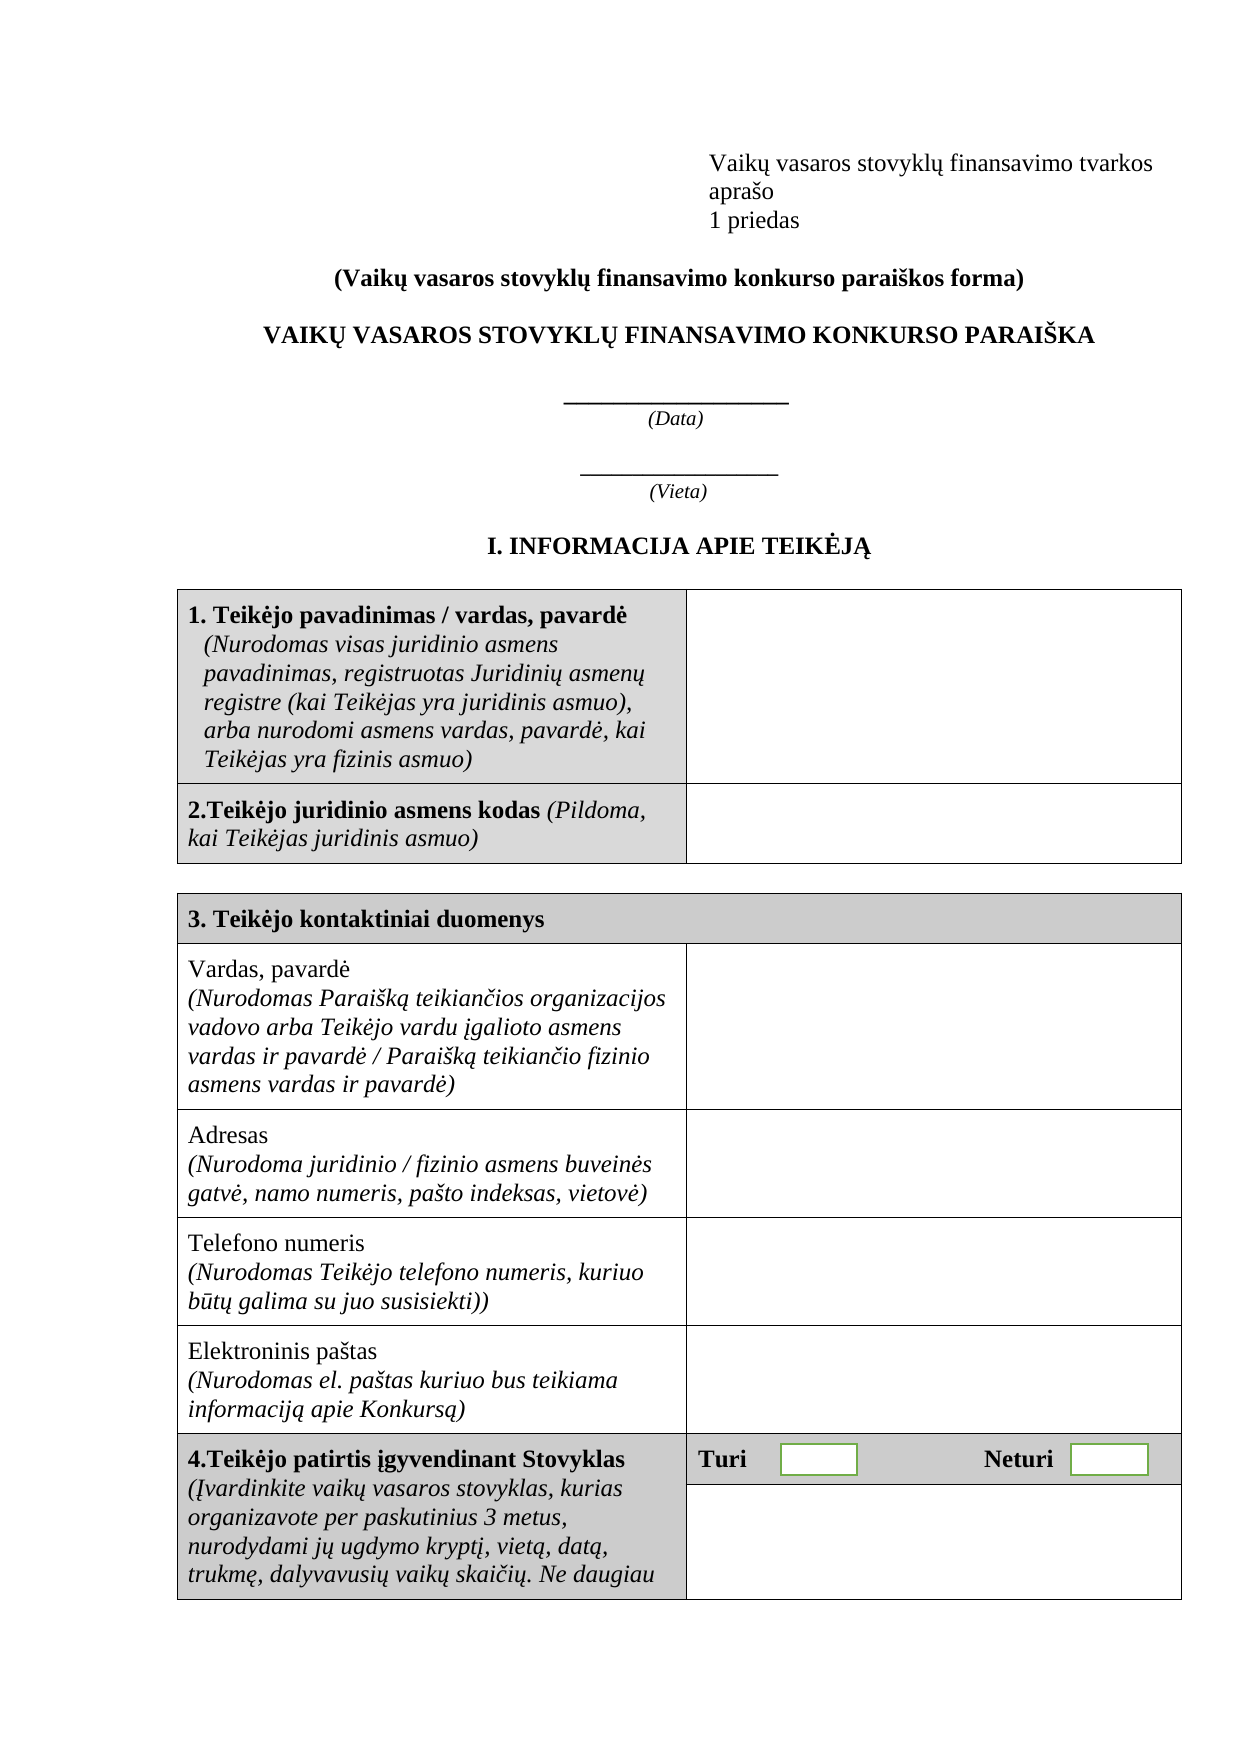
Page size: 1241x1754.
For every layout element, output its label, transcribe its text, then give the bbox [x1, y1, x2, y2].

table_cell [687, 1218, 1181, 1325]
text (Vaikų vasaros stovyklų finansavimo konkurso paraiškos forma) [177, 263, 1181, 291]
text __________________ [177, 378, 1181, 406]
table_header 3. Teikėjo kontaktiniai duomenys [178, 894, 1181, 943]
table_cell [687, 1326, 1181, 1433]
table_cell Elektroninis paštas (Nurodomas el. paštas kuriuo bus teikiama informaciją apie Konkursą) [178, 1326, 686, 1433]
table_cell Turi Neturi [687, 1434, 1181, 1484]
table_cell [687, 944, 1181, 1109]
table_cell [687, 1110, 1181, 1217]
text I. INFORMACIJA APIE TEIKĖJĄ [177, 531, 1181, 560]
text 1 priedas [709, 205, 1181, 234]
table_cell 2.Teikėjo juridinio asmens kodas (Pildoma, kai Teikėjas juridinis asmuo) [178, 784, 686, 863]
table_cell Telefono numeris (Nurodomas Teikėjo telefono numeris, kuriuo būtų galima su juo susisiekti)) [178, 1218, 686, 1325]
table_cell 4.Teikėjo patirtis įgyvendinant Stovyklas (Įvardinkite vaikų vasaros stovyklas, kurias organizavote per paskutinius 3 metus, nurodydami jų ugdymo kryptį, vietą, datą, trukmę, dalyvavusių vaikų skaičių. Ne daugiau [178, 1434, 686, 1599]
table_cell Adresas (Nurodoma juridinio / fizinio asmens buveinės gatvė, namo numeris, pašto indeksas, vietovė) [178, 1110, 686, 1217]
text (Data) [177, 406, 1181, 430]
table_cell Vardas, pavardė (Nurodomas Paraišką teikiančios organizacijos vadovo arba Teikėjo vardu įgalioto asmens vardas ir pavardė / Paraišką teikiančio fizinio asmens vardas ir pavardė) [178, 944, 686, 1109]
text ___________________ [177, 454, 1181, 478]
text Vaikų vasaros stovyklų finansavimo tvarkos aprašo [709, 148, 1181, 205]
text VAIKŲ VASAROS STOVYKLŲ FINANSAVIMO KONKURSO PARAIŠKA [177, 320, 1181, 349]
table_header 1. Teikėjo pavadinimas / vardas, pavardė (Nurodomas visas juridinio asmens pavadinimas, registruotas Juridinių asmenų registre (kai Teikėjas yra juridinis asmuo), arba nurodomi asmens vardas, pavardė, kai Teikėjas yra fizinis asmuo) [178, 590, 686, 783]
table_header [687, 590, 1181, 783]
table_cell [687, 1485, 1181, 1599]
table_cell [687, 784, 1181, 863]
text (Vieta) [177, 478, 1181, 503]
